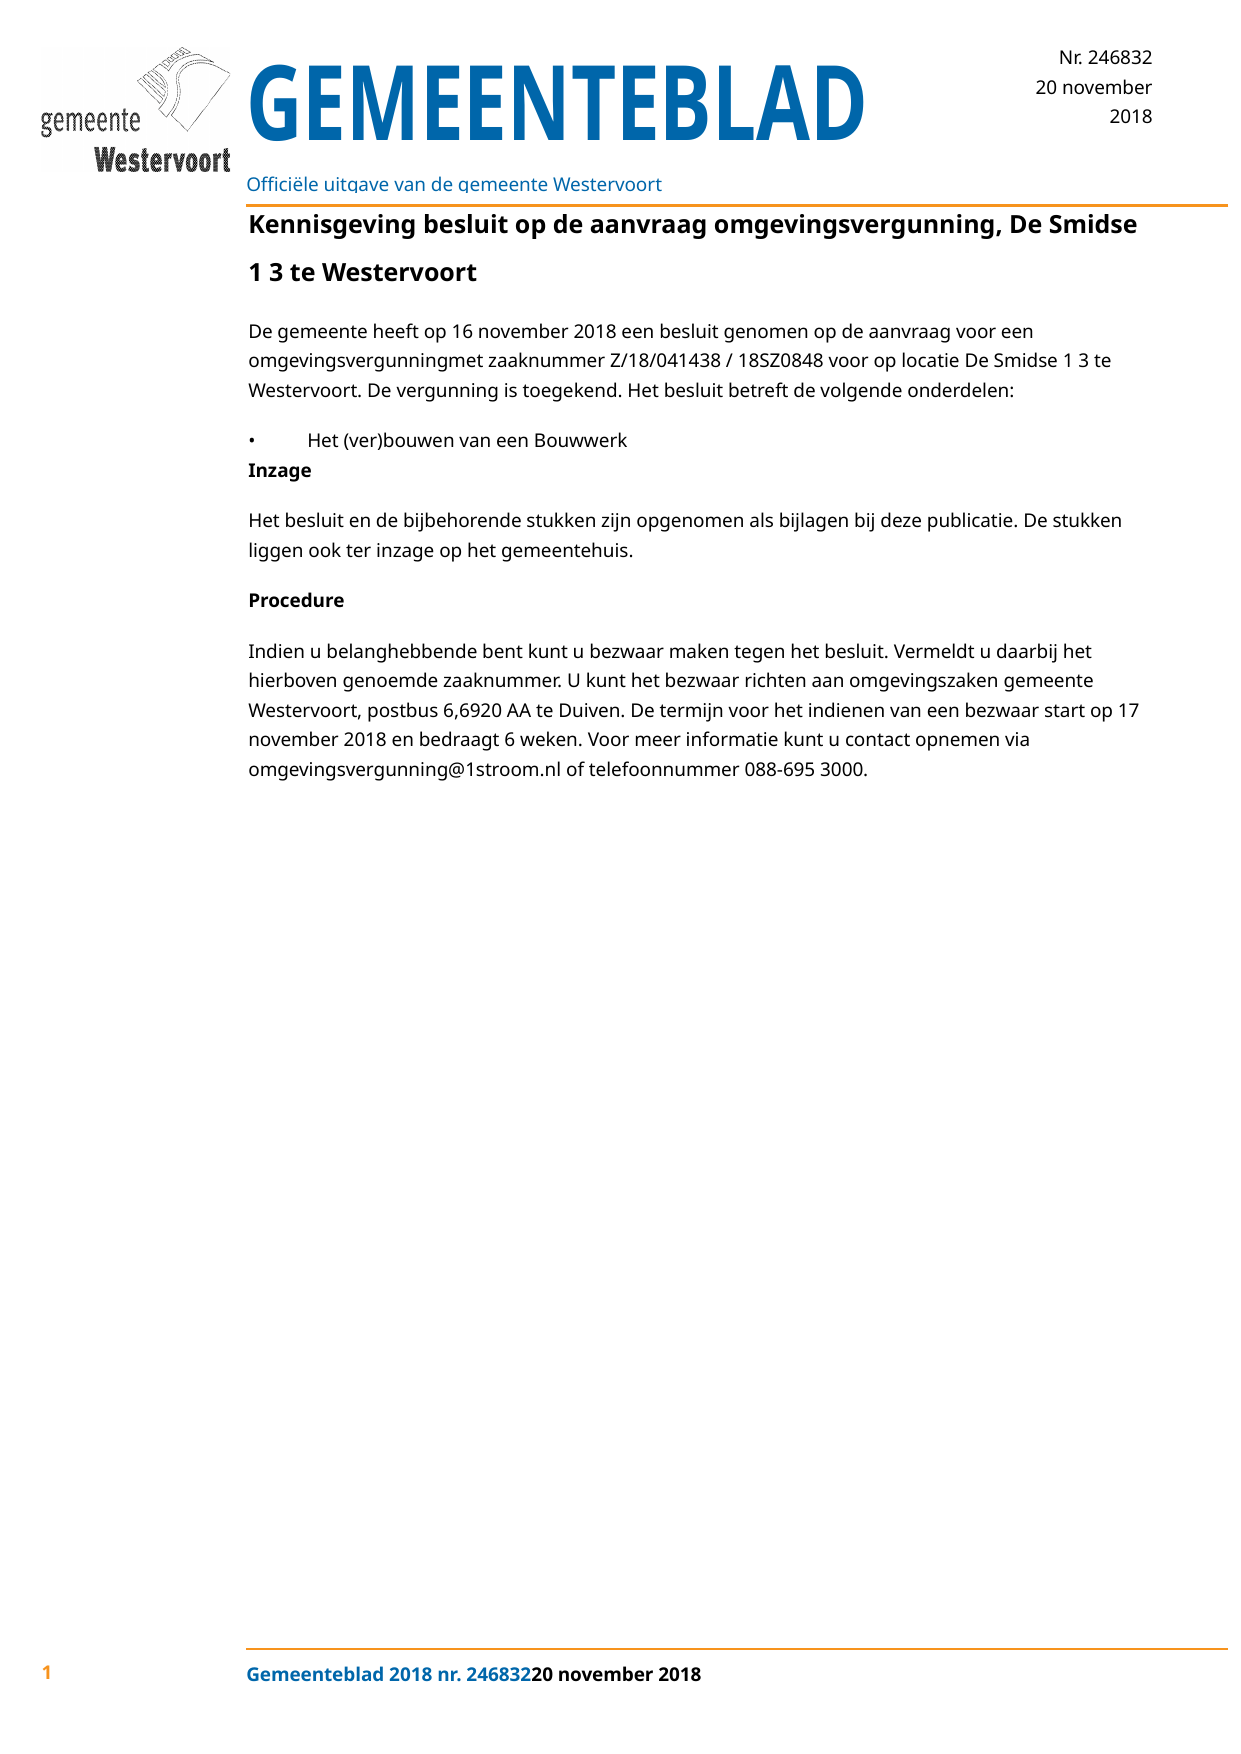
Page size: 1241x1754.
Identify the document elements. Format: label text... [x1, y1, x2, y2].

text Procedure [248, 587, 1152, 613]
text Het besluit en de bijbehorende stukken zijn opgenomen als bijlagen bij deze publicatie. De stukken liggen ook ter inzage op het gemeentehuis. [248, 507, 1152, 563]
text De gemeente heeft op 16 november 2018 een besluit genomen op de aanvraag voor een omgevingsvergunningmet zaaknummer Z/18/041438 / 18SZ0848 voor op locatie De Smidse 1 3 te Westervoort. De vergunning is toegekend. Het besluit betreft de volgende onderdelen: [248, 318, 1152, 403]
text Kennisgeving besluit op de aanvraag omgevingsvergunning, De Smidse 1 3 te Westervoort [248, 207, 1152, 288]
text Indien u belanghebbende bent kunt u bezwaar maken tegen het besluit. Vermeldt u daarbij het hierboven genoemde zaaknummer. U kunt het bezwaar richten aan omgevingszaken gemeente Westervoort, postbus 6,6920 AA te Duiven. De termijn voor het indienen van een bezwaar start op 17 november 2018 en bedraagt 6 weken. Voor meer informatie kunt u contact opnemen via omgevingsvergunning@1stroom.nl of telefoonnummer 088-695 3000. [248, 638, 1152, 782]
text Inzage [248, 457, 1152, 483]
list Het (ver)bouwen van een Bouwwerk [248, 427, 1152, 453]
picture [41, 47, 231, 172]
